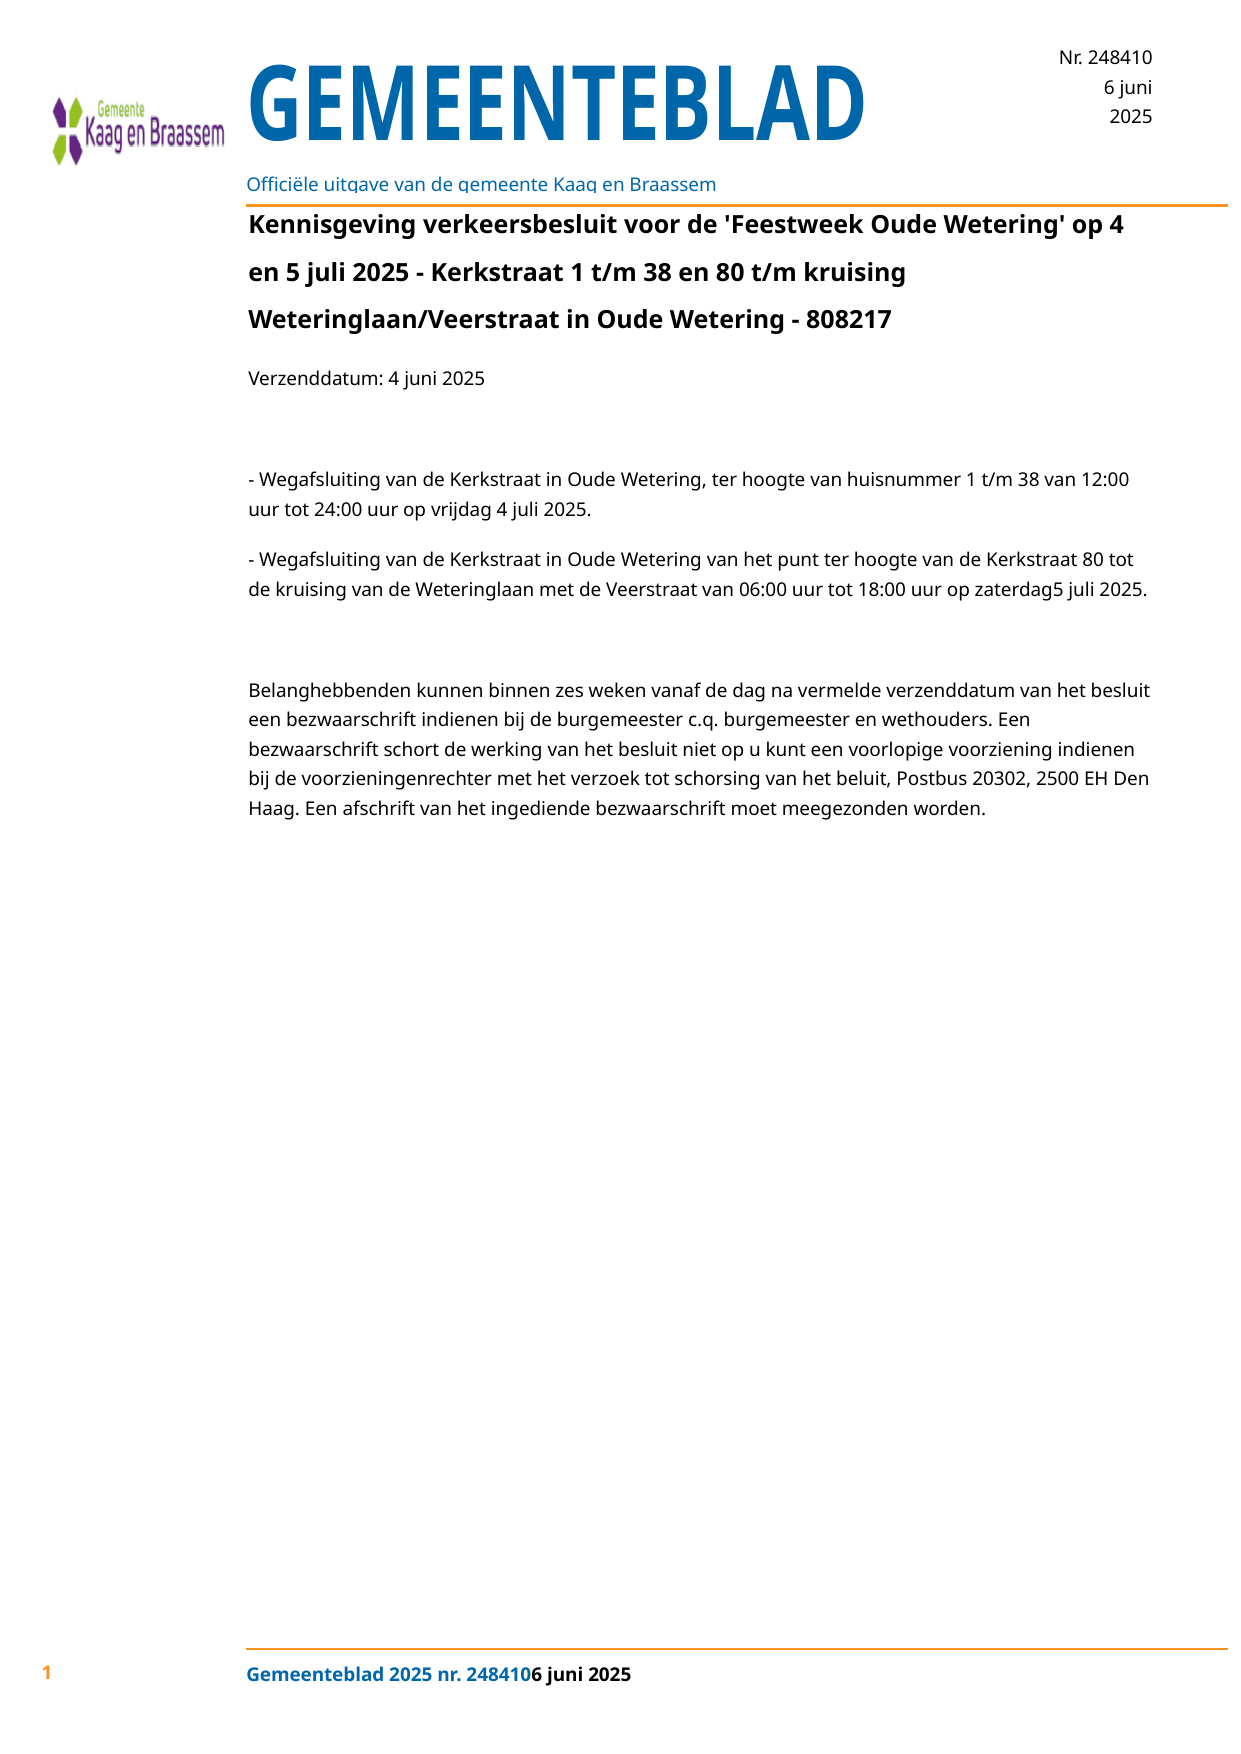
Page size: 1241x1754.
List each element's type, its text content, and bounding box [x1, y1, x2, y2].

text Kennisgeving verkeersbesluit voor de 'Feestweek Oude Wetering' op 4 en 5 juli 2025 - Kerkstraat 1 t/m 38 en 80 t/m kruising Weteringlaan/Veerstraat in Oude Wetering - 808217 [248, 207, 1152, 336]
text Belanghebbenden kunnen binnen zes weken vanaf de dag na vermelde verzenddatum van het besluit een bezwaarschrift indienen bij de burgemeester c.q. burgemeester en wethouders. Een bezwaarschrift schort de werking van het besluit niet op u kunt een voorlopige voorziening indienen bij de voorzieningenrechter met het verzoek tot schorsing van het beluit, Postbus 20302, 2500 EH Den Haag. Een afschrift van het ingediende bezwaarschrift moet meegezonden worden. [248, 677, 1152, 821]
text - Wegafsluiting van de Kerkstraat in Oude Wetering van het punt ter hoogte van de Kerkstraat 80 tot de kruising van de Weteringlaan met de Veerstraat van 06:00 uur tot 18:00 uur op zaterdag5 juli 2025. [248, 546, 1152, 602]
text - Wegafsluiting van de Kerkstraat in Oude Wetering, ter hoogte van huisnummer 1 t/m 38 van 12:00 uur tot 24:00 uur op vrijdag 4 juli 2025. [248, 466, 1152, 522]
text Verzenddatum: 4 juni 2025 [248, 366, 1152, 391]
picture [41, 47, 231, 172]
